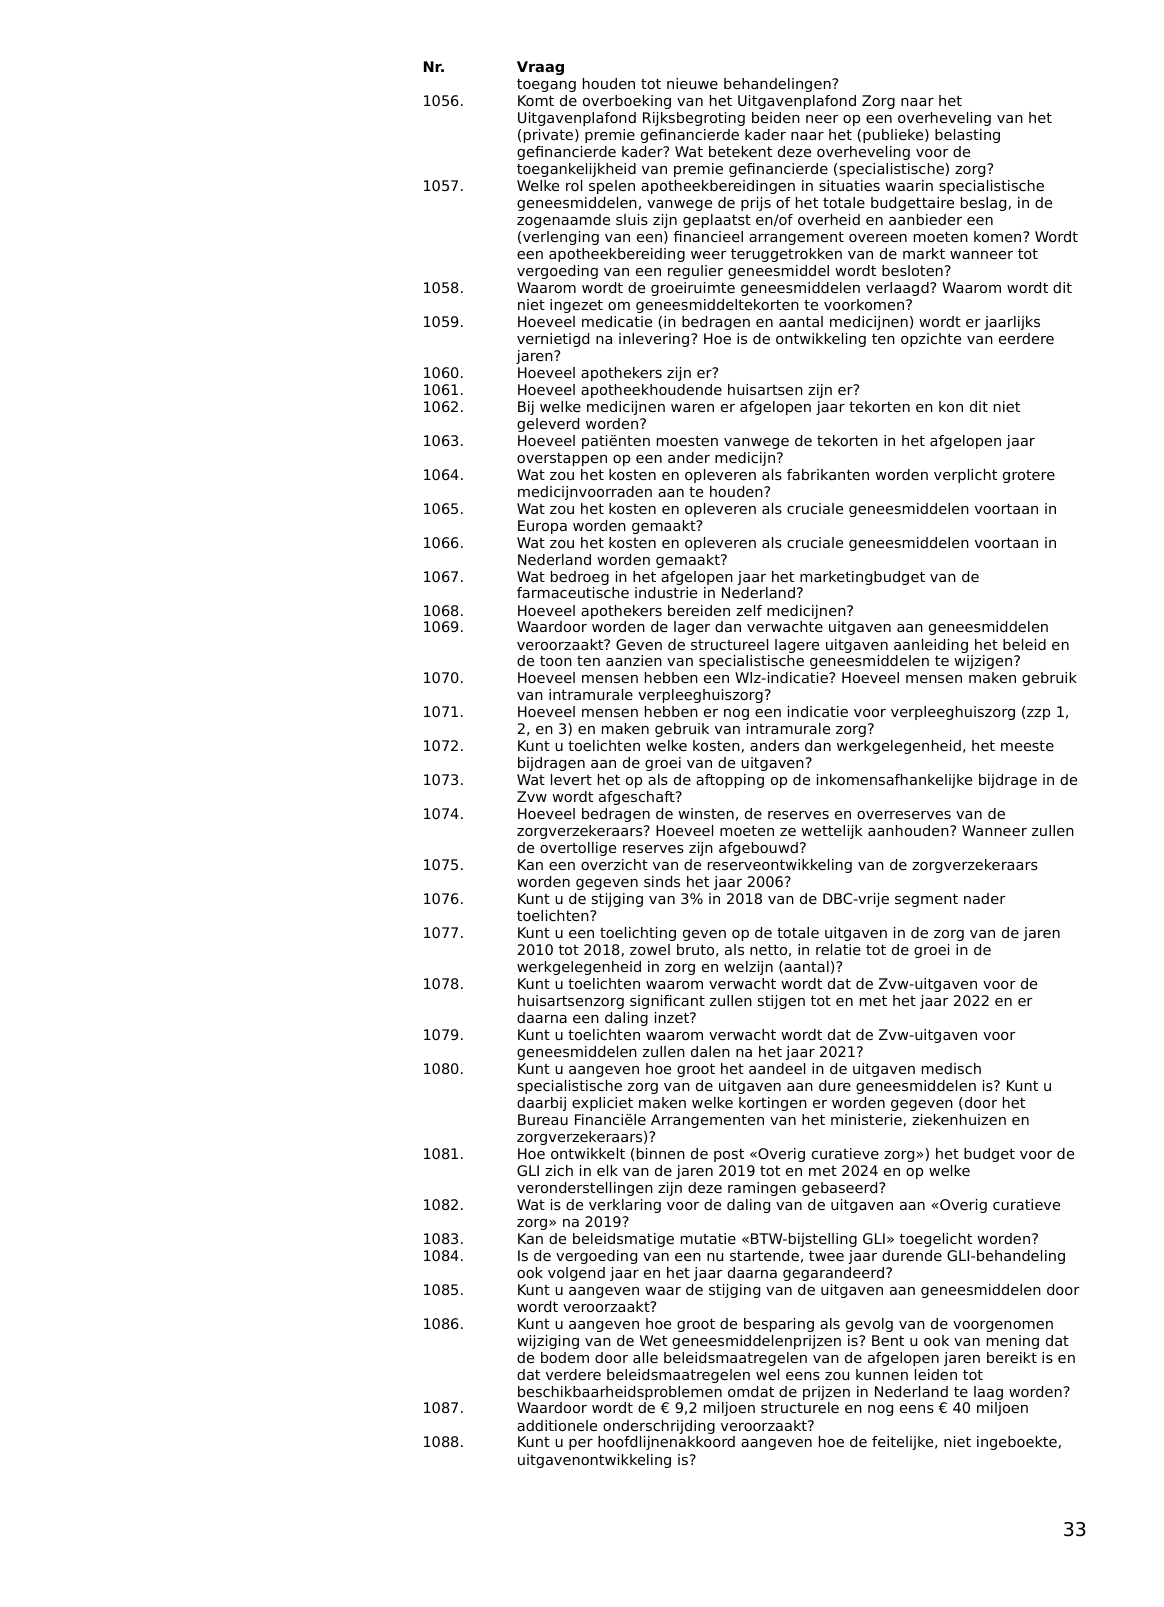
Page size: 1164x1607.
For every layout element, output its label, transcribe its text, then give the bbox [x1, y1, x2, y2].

table_header Vraag [511, 59, 1087, 76]
table_cell Waardoor wordt de € 9,2 miljoen structurele en nog eens € 40 miljoen additionele onderschrijding veroorzaakt? [511, 1400, 1087, 1434]
table_cell 1068. [422, 603, 511, 619]
table_cell 1070. [422, 670, 511, 704]
table_cell 1086. [422, 1316, 511, 1400]
table_cell 1066. [422, 535, 511, 568]
table_cell Kunt u aangeven hoe groot het aandeel in de uitgaven medisch specialistische zorg van de uitgaven aan dure geneesmiddelen is? Kunt u daarbij expliciet maken welke kortingen er worden gegeven (door het Bureau Financiële Arrangementen van het ministerie, ziekenhuizen en zorgverzekeraars)? [511, 1061, 1087, 1146]
table_cell 1072. [422, 738, 511, 772]
table_cell Kan de beleidsmatige mutatie «BTW-bijstelling GLI» toegelicht worden? [511, 1231, 1087, 1248]
table_cell Is de vergoeding van een nu startende, twee jaar durende GLI-behandeling ook volgend jaar en het jaar daarna gegarandeerd? [511, 1248, 1087, 1282]
table_cell 1077. [422, 925, 511, 976]
table_cell Wat zou het kosten en opleveren als cruciale geneesmiddelen voortaan in Europa worden gemaakt? [511, 501, 1087, 534]
table_cell Kunt u een toelichting geven op de totale uitgaven in de zorg van de jaren 2010 tot 2018, zowel bruto, als netto, in relatie tot de groei in de werkgelegenheid in zorg en welzijn (aantal)? [511, 925, 1087, 976]
table_cell 1087. [422, 1400, 511, 1434]
table_cell Komt de overboeking van het Uitgavenplafond Zorg naar het Uitgavenplafond Rijksbegroting beiden neer op een overheveling van het (private) premie gefinancierde kader naar het (publieke) belasting gefinancierde kader? Wat betekent deze overheveling voor de toegankelijkheid van premie gefinancierde (specialistische) zorg? [511, 93, 1087, 178]
table_cell 1088. [422, 1434, 511, 1468]
table_cell 1081. [422, 1146, 511, 1197]
table_cell Kan een overzicht van de reserveontwikkeling van de zorgverzekeraars worden gegeven sinds het jaar 2006? [511, 857, 1087, 891]
table_cell Kunt u aangeven waar de stijging van de uitgaven aan geneesmiddelen door wordt veroorzaakt? [511, 1282, 1087, 1316]
table_cell Welke rol spelen apotheekbereidingen in situaties waarin specialistische geneesmiddelen, vanwege de prijs of het totale budgettaire beslag, in de zogenaamde sluis zijn geplaatst en/of overheid en aanbieder een (verlenging van een) financieel arrangement overeen moeten komen? Wordt een apotheekbereiding weer teruggetrokken van de markt wanneer tot vergoeding van een regulier geneesmiddel wordt besloten? [511, 178, 1087, 280]
table_cell Kunt u de stijging van 3% in 2018 van de DBC-vrije segment nader toelichten? [511, 891, 1087, 925]
table_cell Kunt u aangeven hoe groot de besparing als gevolg van de voorgenomen wijziging van de Wet geneesmiddelenprijzen is? Bent u ook van mening dat de bodem door alle beleidsmaatregelen van de afgelopen jaren bereikt is en dat verdere beleidsmaatregelen wel eens zou kunnen leiden tot beschikbaarheidsproblemen omdat de prijzen in Nederland te laag worden? [511, 1316, 1087, 1400]
table_cell 1063. [422, 433, 511, 467]
table_cell Hoeveel mensen hebben er nog een indicatie voor verpleeghuiszorg (zzp 1, 2, en 3) en maken gebruik van intramurale zorg? [511, 704, 1087, 738]
table_cell Hoeveel mensen hebben een Wlz-indicatie? Hoeveel mensen maken gebruik van intramurale verpleeghuiszorg? [511, 670, 1087, 704]
table_cell Wat levert het op als de aftopping op de inkomensafhankelijke bijdrage in de Zvw wordt afgeschaft? [511, 772, 1087, 806]
table_cell 1085. [422, 1282, 511, 1316]
table_cell Hoeveel apotheekhoudende huisartsen zijn er? [511, 382, 1087, 399]
table_cell toegang houden tot nieuwe behandelingen? [511, 76, 1087, 93]
table_cell Waardoor worden de lager dan verwachte uitgaven aan geneesmiddelen veroorzaakt? Geven de structureel lagere uitgaven aanleiding het beleid en de toon ten aanzien van specialistische geneesmiddelen te wijzigen? [511, 619, 1087, 670]
table_cell 1078. [422, 976, 511, 1027]
table_cell Wat zou het kosten en opleveren als cruciale geneesmiddelen voortaan in Nederland worden gemaakt? [511, 535, 1087, 568]
table_cell 1084. [422, 1248, 511, 1282]
table_cell Hoeveel medicatie (in bedragen en aantal medicijnen) wordt er jaarlijks vernietigd na inlevering? Hoe is de ontwikkeling ten opzichte van eerdere jaren? [511, 314, 1087, 365]
table_cell 1074. [422, 806, 511, 857]
table_cell 1083. [422, 1231, 511, 1248]
table_cell Kunt u toelichten welke kosten, anders dan werkgelegenheid, het meeste bijdragen aan de groei van de uitgaven? [511, 738, 1087, 772]
table_cell Hoeveel apothekers bereiden zelf medicijnen? [511, 603, 1087, 619]
table_cell 1060. [422, 365, 511, 382]
table_cell 1075. [422, 857, 511, 891]
table_cell 1057. [422, 178, 511, 280]
table_cell Wat is de verklaring voor de daling van de uitgaven aan «Overig curatieve zorg» na 2019? [511, 1197, 1087, 1231]
table_header Nr. [422, 59, 511, 76]
table_cell 1079. [422, 1027, 511, 1061]
table_cell 1061. [422, 382, 511, 399]
table_cell Wat bedroeg in het afgelopen jaar het marketingbudget van de farmaceutische industrie in Nederland? [511, 569, 1087, 602]
table_cell Kunt u toelichten waarom verwacht wordt dat de Zvw-uitgaven voor geneesmiddelen zullen dalen na het jaar 2021? [511, 1027, 1087, 1061]
table_cell Hoeveel patiënten moesten vanwege de tekorten in het afgelopen jaar overstappen op een ander medicijn? [511, 433, 1087, 467]
table_cell Hoeveel apothekers zijn er? [511, 365, 1087, 382]
table_cell Hoe ontwikkelt (binnen de post «Overig curatieve zorg») het budget voor de GLI zich in elk van de jaren 2019 tot en met 2024 en op welke veronderstellingen zijn deze ramingen gebaseerd? [511, 1146, 1087, 1197]
table_cell 1065. [422, 501, 511, 534]
table_cell Kunt u per hoofdlijnenakkoord aangeven hoe de feitelijke, niet ingeboekte, uitgavenontwikkeling is? [511, 1434, 1087, 1468]
table_cell [422, 76, 511, 93]
table_cell 1076. [422, 891, 511, 925]
table_cell Bij welke medicijnen waren er afgelopen jaar tekorten en kon dit niet geleverd worden? [511, 399, 1087, 433]
table_cell 1056. [422, 93, 511, 178]
table_cell 1071. [422, 704, 511, 738]
table_cell 1058. [422, 280, 511, 314]
table_cell 1062. [422, 399, 511, 433]
table_cell 1082. [422, 1197, 511, 1231]
table_cell Hoeveel bedragen de winsten, de reserves en overreserves van de zorgverzekeraars? Hoeveel moeten ze wettelijk aanhouden? Wanneer zullen de overtollige reserves zijn afgebouwd? [511, 806, 1087, 857]
table_cell 1064. [422, 467, 511, 501]
table_cell Kunt u toelichten waarom verwacht wordt dat de Zvw-uitgaven voor de huisartsenzorg significant zullen stijgen tot en met het jaar 2022 en er daarna een daling inzet? [511, 976, 1087, 1027]
table_cell 1067. [422, 569, 511, 602]
table_cell 1069. [422, 619, 511, 670]
table_cell Wat zou het kosten en opleveren als fabrikanten worden verplicht grotere medicijnvoorraden aan te houden? [511, 467, 1087, 501]
table_cell Waarom wordt de groeiruimte geneesmiddelen verlaagd? Waarom wordt dit niet ingezet om geneesmiddeltekorten te voorkomen? [511, 280, 1087, 314]
table_cell 1080. [422, 1061, 511, 1146]
table_cell 1073. [422, 772, 511, 806]
table_cell 1059. [422, 314, 511, 365]
